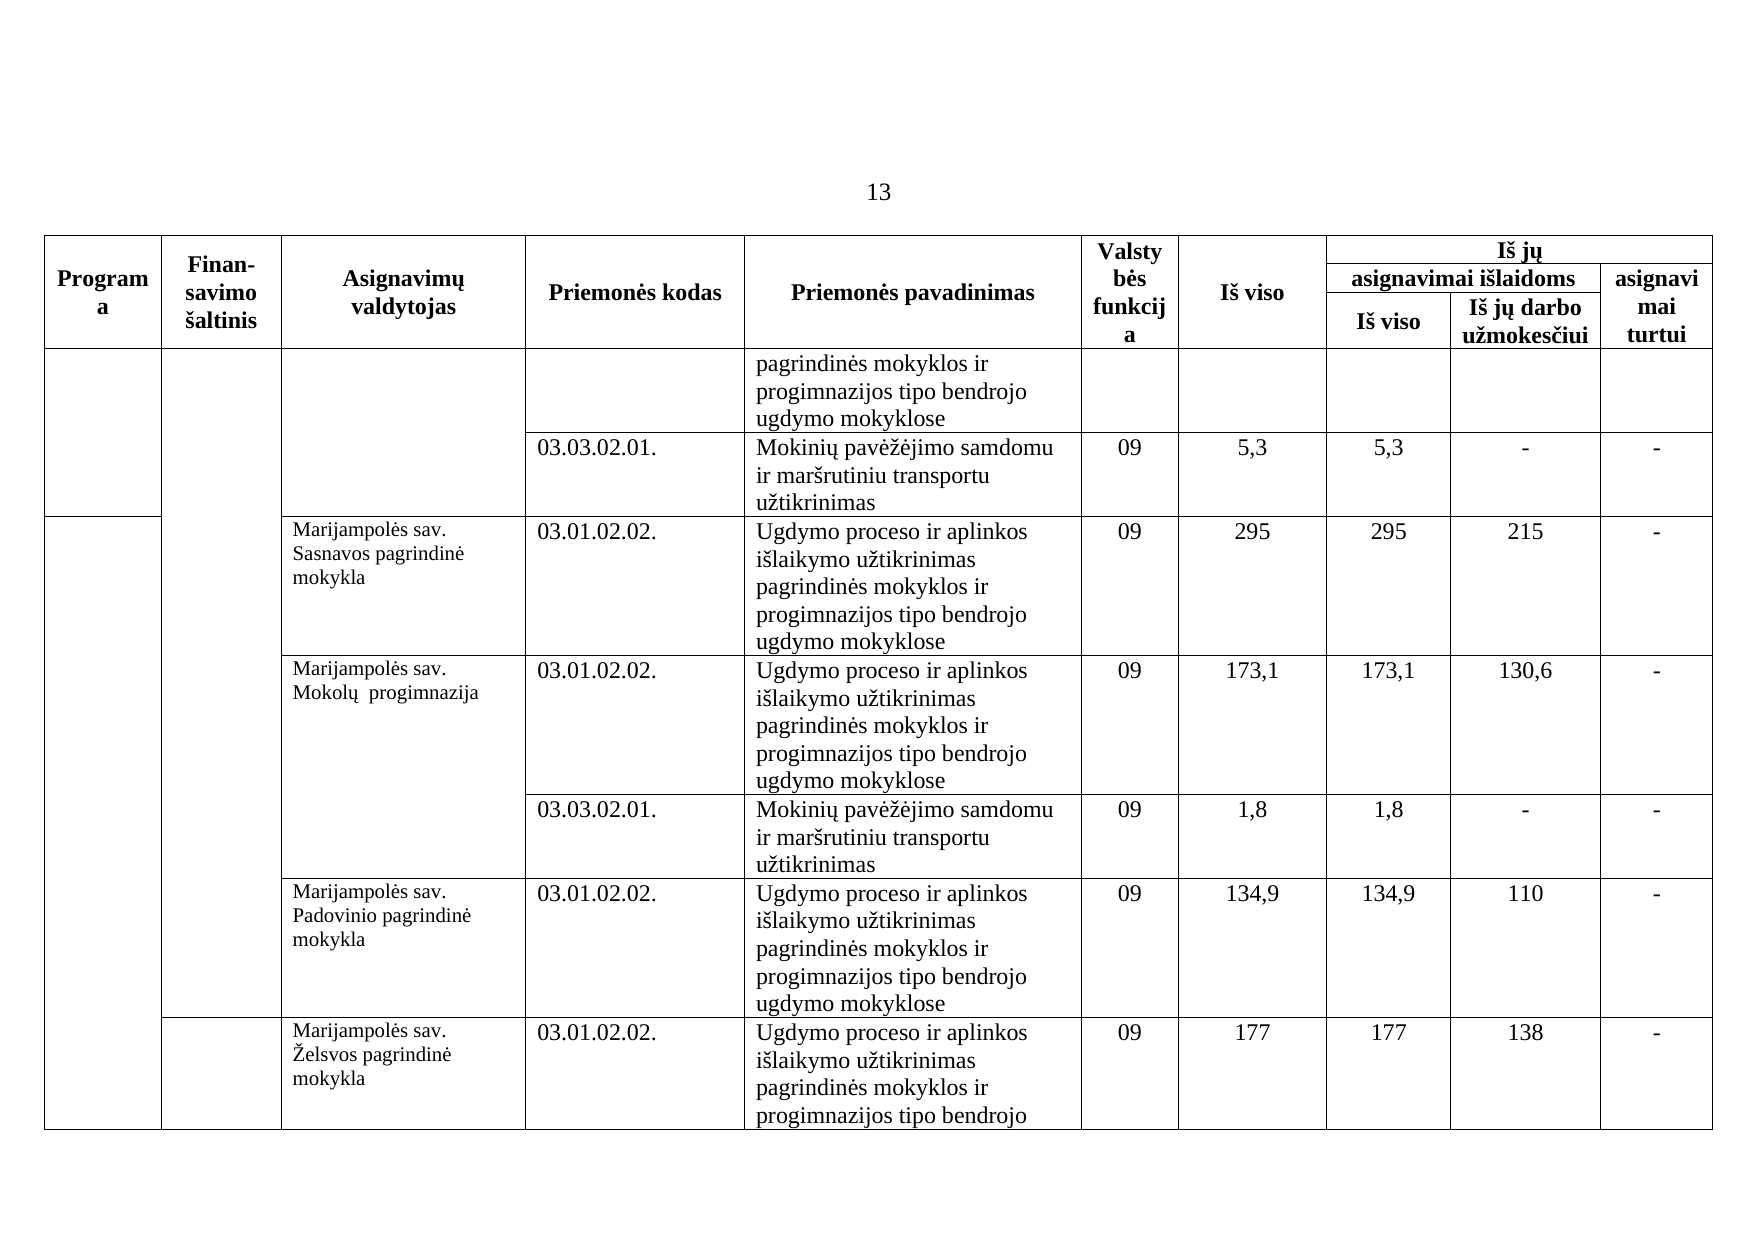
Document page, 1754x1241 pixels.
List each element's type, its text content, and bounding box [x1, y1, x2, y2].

table_cell 215 [1451, 517, 1600, 655]
table_cell 1,8 [1327, 795, 1450, 878]
table_cell 03.03.02.01. [526, 795, 744, 878]
table_header Iš jų [1327, 236, 1712, 263]
table_cell [1327, 349, 1450, 432]
table_cell [1082, 349, 1178, 432]
table_cell [162, 349, 281, 1017]
table_cell 03.01.02.02. [526, 517, 744, 655]
table_header Priemonės pavadinimas [745, 236, 1081, 348]
table_cell [1451, 349, 1600, 432]
table_cell 138 [1451, 1018, 1600, 1128]
table_cell 130,6 [1451, 656, 1600, 794]
table_cell 09 [1082, 1018, 1178, 1128]
table_header Finan-savimo šaltinis [162, 236, 281, 348]
table_cell asignavimai išlaidoms [1327, 264, 1600, 292]
table_cell Iš jų darbo užmokesčiui [1451, 293, 1600, 348]
table_cell Ugdymo proceso ir aplinkos išlaikymo užtikrinimas pagrindinės mokyklos ir progimnazijos tipo bendrojo ugdymo mokyklose [745, 879, 1081, 1017]
table_cell 173,1 [1179, 656, 1326, 794]
table_cell - [1601, 1018, 1712, 1128]
table_cell Mokinių pavėžėjimo samdomu ir maršrutiniu transportu užtikrinimas [745, 433, 1081, 516]
table_cell 1,8 [1179, 795, 1326, 878]
table_cell [45, 517, 161, 1128]
table_cell 295 [1327, 517, 1450, 655]
table_cell Ugdymo proceso ir aplinkos išlaikymo užtikrinimas pagrindinės mokyklos ir progimnazijos tipo bendrojo ugdymo mokyklose [745, 656, 1081, 794]
table_header Programa [45, 236, 161, 348]
table_cell Marijampolės sav. Padovinio pagrindinė mokykla [282, 879, 525, 1017]
table_cell 03.01.02.02. [526, 1018, 744, 1128]
table_header Valstybės funkcija [1082, 236, 1178, 348]
table_cell - [1601, 433, 1712, 516]
table_header Priemonės kodas [526, 236, 744, 348]
table_cell 134,9 [1327, 879, 1450, 1017]
table_cell Iš viso [1327, 293, 1450, 348]
table_cell Ugdymo proceso ir aplinkos išlaikymo užtikrinimas pagrindinės mokyklos ir progimnazijos tipo bendrojo [745, 1018, 1081, 1128]
table_cell 09 [1082, 517, 1178, 655]
table_cell [45, 349, 161, 516]
table_header Iš viso [1179, 236, 1326, 348]
table_cell Marijampolės sav. Mokolų progimnazija [282, 656, 525, 878]
table_cell 19,6 [1601, 349, 1712, 432]
table_cell - [1601, 795, 1712, 878]
table_header Asignavimų valdytojas [282, 236, 525, 348]
table_cell [526, 349, 744, 432]
table_cell Mokinių pavėžėjimo samdomu ir maršrutiniu transportu užtikrinimas [745, 795, 1081, 878]
table_cell 295 [1179, 517, 1326, 655]
table_cell asignavimai turtui įsigyti [1601, 264, 1712, 348]
table_cell 177 [1179, 1018, 1326, 1128]
table_cell 5,3 [1179, 433, 1326, 516]
table_cell Ugdymo proceso ir aplinkos išlaikymo užtikrinimas pagrindinės mokyklos ir progimnazijos tipo bendrojo ugdymo mokyklose [745, 517, 1081, 655]
table_cell - [1601, 879, 1712, 1017]
table_cell 110 [1451, 879, 1600, 1017]
table_cell [282, 349, 525, 516]
table_cell 177 [1327, 1018, 1450, 1128]
table_cell [1179, 349, 1326, 432]
table_cell 173,1 [1327, 656, 1450, 794]
table_cell Marijampolės sav. Sasnavos pagrindinė mokykla [282, 517, 525, 655]
table_cell 09 [1082, 879, 1178, 1017]
table_cell [162, 1018, 281, 1128]
table_cell pagrindinės mokyklos ir progimnazijos tipo bendrojo ugdymo mokyklose [745, 349, 1081, 432]
table_cell 134,9 [1179, 879, 1326, 1017]
table_cell Marijampolės sav. Želsvos pagrindinė mokykla [282, 1018, 525, 1128]
table_cell 03.01.02.02. [526, 656, 744, 794]
table_cell 09 [1082, 656, 1178, 794]
table_cell - [1601, 517, 1712, 655]
table_cell 09 [1082, 433, 1178, 516]
table_cell 03.03.02.01. [526, 433, 744, 516]
table_cell 03.01.02.02. [526, 879, 744, 1017]
table_cell - [1601, 656, 1712, 794]
table_cell 09 [1082, 795, 1178, 878]
table_cell 5,3 [1327, 433, 1450, 516]
table_cell - [1451, 795, 1600, 878]
table_cell - [1451, 433, 1600, 516]
